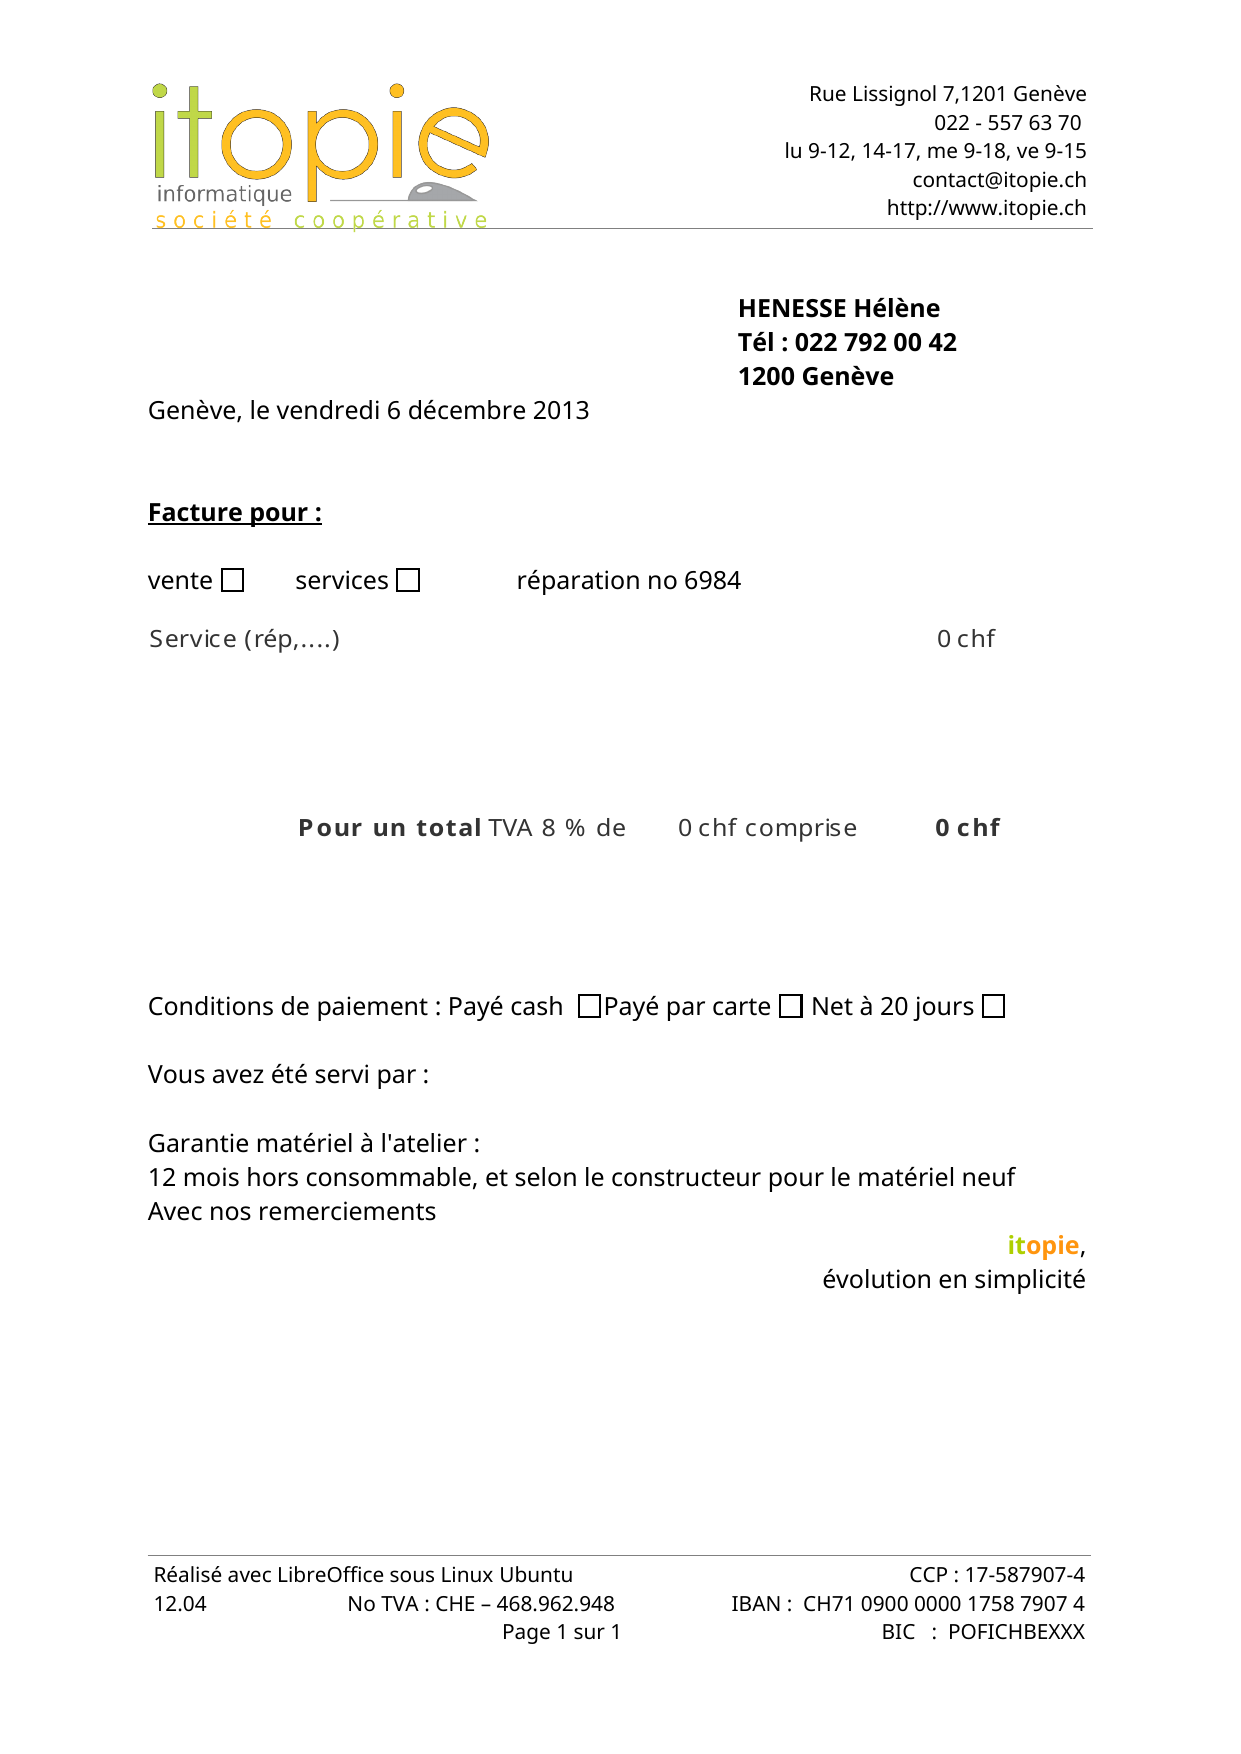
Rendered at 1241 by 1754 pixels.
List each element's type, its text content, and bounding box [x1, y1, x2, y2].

picture [138, 72, 500, 244]
text évolution en simplicité [148, 1262, 1093, 1296]
text Conditions de paiement : Payé cash Payé par carte Net à 20 jours [148, 989, 1093, 1023]
text Vous avez été servi par : [148, 1057, 1093, 1091]
text Genève, le vendredi 6 décembre 2013 [148, 392, 1093, 427]
text 1200 Genève [148, 358, 1093, 392]
text Facture pour : [148, 495, 1093, 529]
text 12 mois hors consommable, et selon le constructeur pour le matériel neuf [148, 1159, 1093, 1193]
text Avec nos remerciements [148, 1193, 1093, 1227]
text Tél : 022 792 00 42 [148, 324, 1093, 358]
text HENESSE Hélène [148, 290, 1093, 324]
text Garantie matériel à l'atelier : [148, 1125, 1093, 1159]
text vente services réparation no 6984 [148, 563, 1093, 597]
text itopie, [148, 1227, 1093, 1262]
